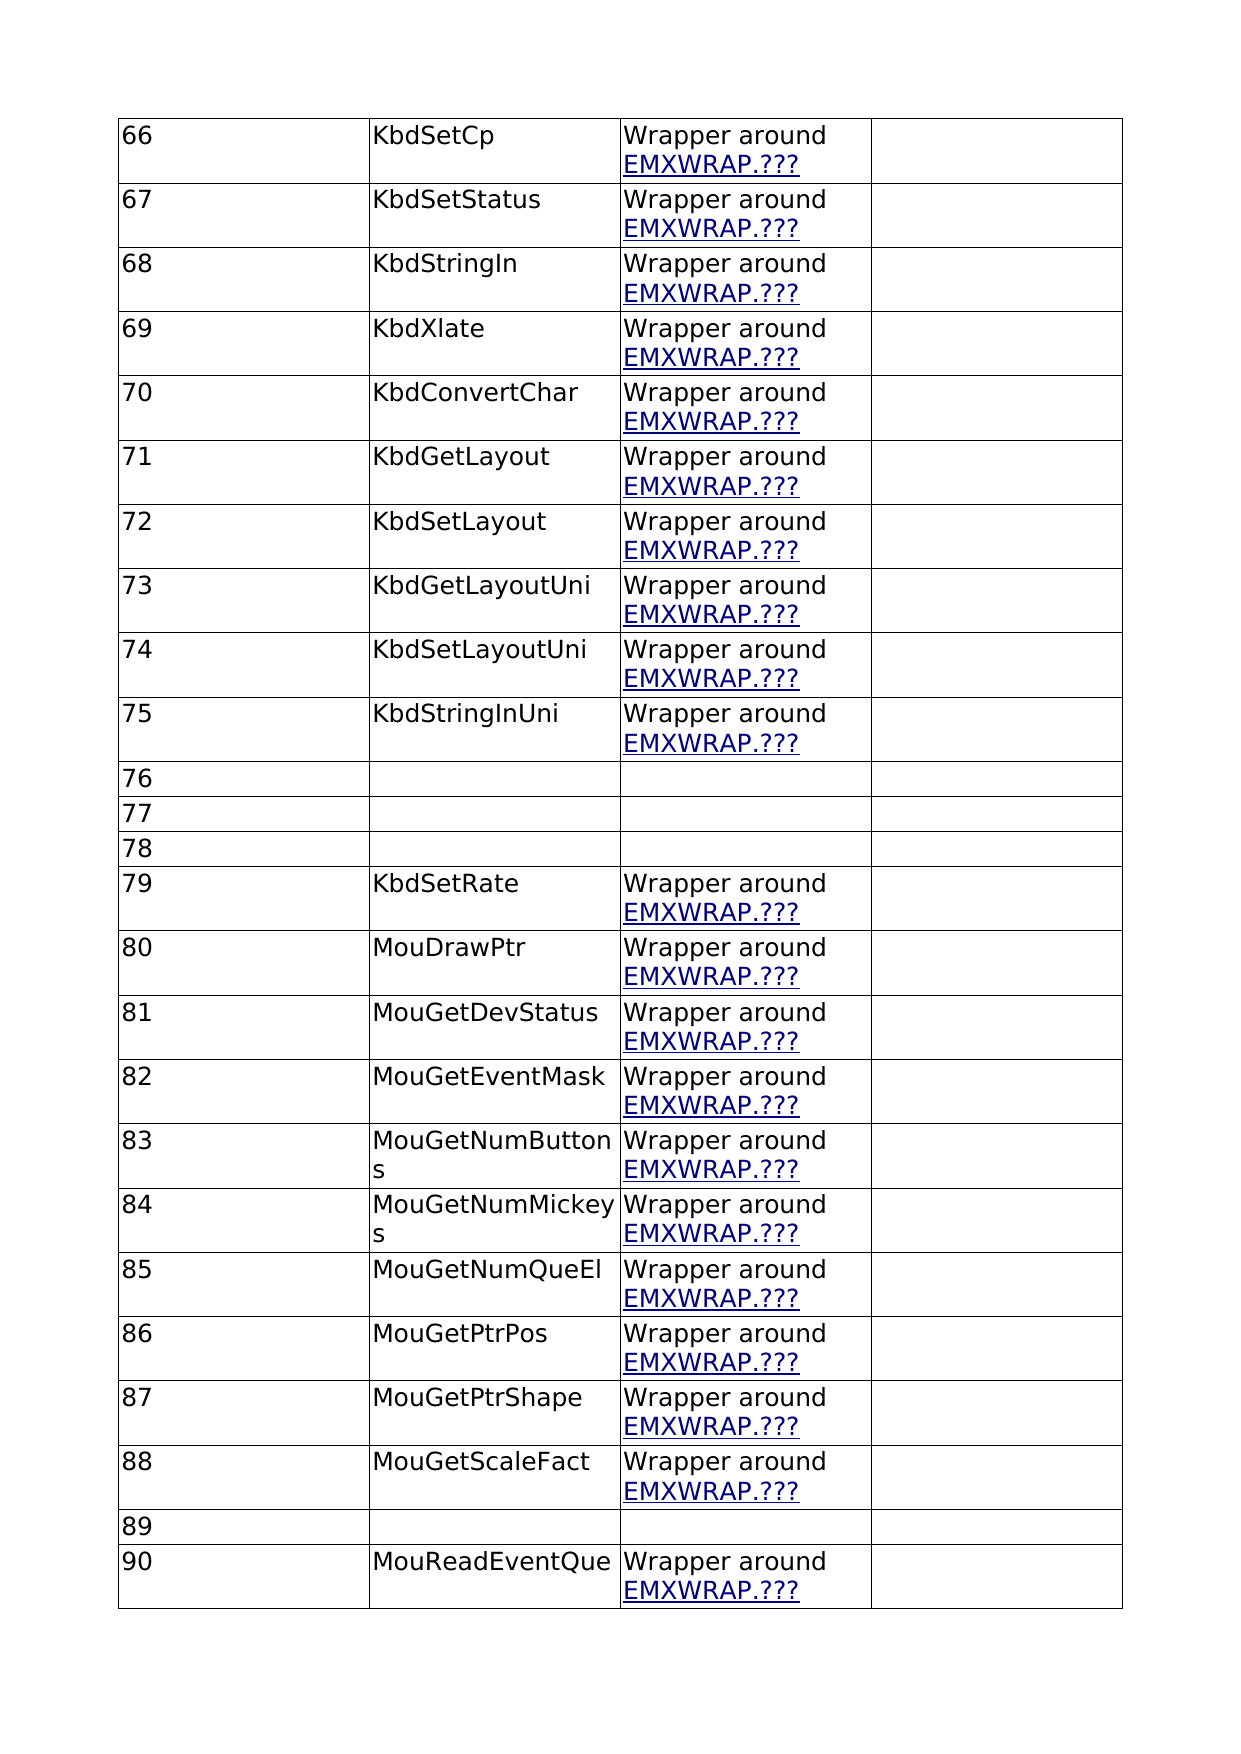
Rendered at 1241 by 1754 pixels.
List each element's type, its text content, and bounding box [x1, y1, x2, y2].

table_cell [872, 1189, 1122, 1252]
table_cell 75 [119, 698, 369, 761]
table_cell Wrapper around EMXWRAP.??? [621, 698, 871, 761]
table_cell [872, 633, 1122, 697]
table_cell MouGetEventMask [370, 1060, 620, 1123]
table_cell MouGetPtrPos [370, 1317, 620, 1380]
table_cell 88 [119, 1446, 369, 1509]
table_cell [872, 376, 1122, 439]
table_cell Wrapper around EMXWRAP.??? [621, 1446, 871, 1509]
table_cell 81 [119, 996, 369, 1059]
table_cell [370, 797, 620, 831]
table_cell [872, 1317, 1122, 1380]
table_cell [621, 762, 871, 796]
table_cell Wrapper around EMXWRAP.??? [621, 505, 871, 568]
table_cell [872, 1545, 1122, 1608]
table_cell 68 [119, 248, 369, 311]
table_cell [872, 441, 1122, 504]
table_cell MouGetNumMickeys [370, 1189, 620, 1252]
table_cell [872, 797, 1122, 831]
table_cell 89 [119, 1510, 369, 1544]
table_cell [872, 832, 1122, 866]
table_cell [872, 248, 1122, 311]
table_cell 78 [119, 832, 369, 866]
table_cell KbdStringIn [370, 248, 620, 311]
table_cell [872, 762, 1122, 796]
table_cell Wrapper around EMXWRAP.??? [621, 441, 871, 504]
table_cell KbdGetLayoutUni [370, 569, 620, 632]
table_cell [872, 996, 1122, 1059]
table_cell KbdStringInUni [370, 698, 620, 761]
table_cell Wrapper around EMXWRAP.??? [621, 1253, 871, 1316]
table_cell Wrapper around EMXWRAP.??? [621, 312, 871, 375]
table_cell MouReadEventQue [370, 1545, 620, 1608]
table_cell [872, 698, 1122, 761]
table_cell [872, 505, 1122, 568]
table_cell 86 [119, 1317, 369, 1380]
table_cell Wrapper around EMXWRAP.??? [621, 1124, 871, 1187]
table_cell 74 [119, 633, 369, 697]
table_cell MouGetScaleFact [370, 1446, 620, 1509]
table_cell [621, 797, 871, 831]
table_cell KbdConvertChar [370, 376, 620, 439]
table_cell [872, 1253, 1122, 1316]
table_cell 85 [119, 1253, 369, 1316]
table_cell Wrapper around EMXWRAP.??? [621, 1060, 871, 1123]
table_cell Wrapper around EMXWRAP.??? [621, 1189, 871, 1252]
table_cell [872, 312, 1122, 375]
table_cell [370, 832, 620, 866]
table_cell KbdXlate [370, 312, 620, 375]
table_cell KbdGetLayout [370, 441, 620, 504]
table_cell [872, 867, 1122, 930]
table_cell Wrapper around EMXWRAP.??? [621, 569, 871, 632]
table_cell 76 [119, 762, 369, 796]
table_cell 71 [119, 441, 369, 504]
table_cell [872, 1124, 1122, 1187]
table_cell 73 [119, 569, 369, 632]
table_cell [621, 832, 871, 866]
table_cell 87 [119, 1381, 369, 1444]
table_cell [872, 1446, 1122, 1509]
table_cell [872, 1510, 1122, 1544]
table_cell MouGetDevStatus [370, 996, 620, 1059]
table_cell Wrapper around EMXWRAP.??? [621, 931, 871, 995]
table_cell Wrapper around EMXWRAP.??? [621, 633, 871, 697]
table_cell 77 [119, 797, 369, 831]
table_cell [370, 1510, 620, 1544]
table_cell 84 [119, 1189, 369, 1252]
table_cell 72 [119, 505, 369, 568]
table_cell 79 [119, 867, 369, 930]
table_cell 82 [119, 1060, 369, 1123]
table_cell 70 [119, 376, 369, 439]
table_cell Wrapper around EMXWRAP.??? [621, 376, 871, 439]
table_cell 66 [119, 119, 369, 182]
table_cell KbdSetRate [370, 867, 620, 930]
table_cell [370, 762, 620, 796]
table_cell MouGetPtrShape [370, 1381, 620, 1444]
table_cell [872, 1381, 1122, 1444]
table_cell 83 [119, 1124, 369, 1187]
table_cell Wrapper around EMXWRAP.??? [621, 119, 871, 182]
table_cell 67 [119, 184, 369, 247]
table_cell KbdSetCp [370, 119, 620, 182]
table_cell Wrapper around EMXWRAP.??? [621, 1381, 871, 1444]
table_cell [872, 1060, 1122, 1123]
table_cell [872, 931, 1122, 995]
table_cell Wrapper around EMXWRAP.??? [621, 996, 871, 1059]
table_cell Wrapper around EMXWRAP.??? [621, 1545, 871, 1608]
table_cell 90 [119, 1545, 369, 1608]
table_cell [872, 184, 1122, 247]
table_cell 80 [119, 931, 369, 995]
table_cell [872, 569, 1122, 632]
table_cell MouDrawPtr [370, 931, 620, 995]
table_cell MouGetNumButtons [370, 1124, 620, 1187]
table_cell KbdSetStatus [370, 184, 620, 247]
table_cell Wrapper around EMXWRAP.??? [621, 867, 871, 930]
table_cell [621, 1510, 871, 1544]
table_cell Wrapper around EMXWRAP.??? [621, 184, 871, 247]
table_cell KbdSetLayoutUni [370, 633, 620, 697]
table_cell [872, 119, 1122, 182]
table_cell 69 [119, 312, 369, 375]
table_cell KbdSetLayout [370, 505, 620, 568]
table_cell Wrapper around EMXWRAP.??? [621, 248, 871, 311]
table_cell MouGetNumQueEl [370, 1253, 620, 1316]
table_cell Wrapper around EMXWRAP.??? [621, 1317, 871, 1380]
